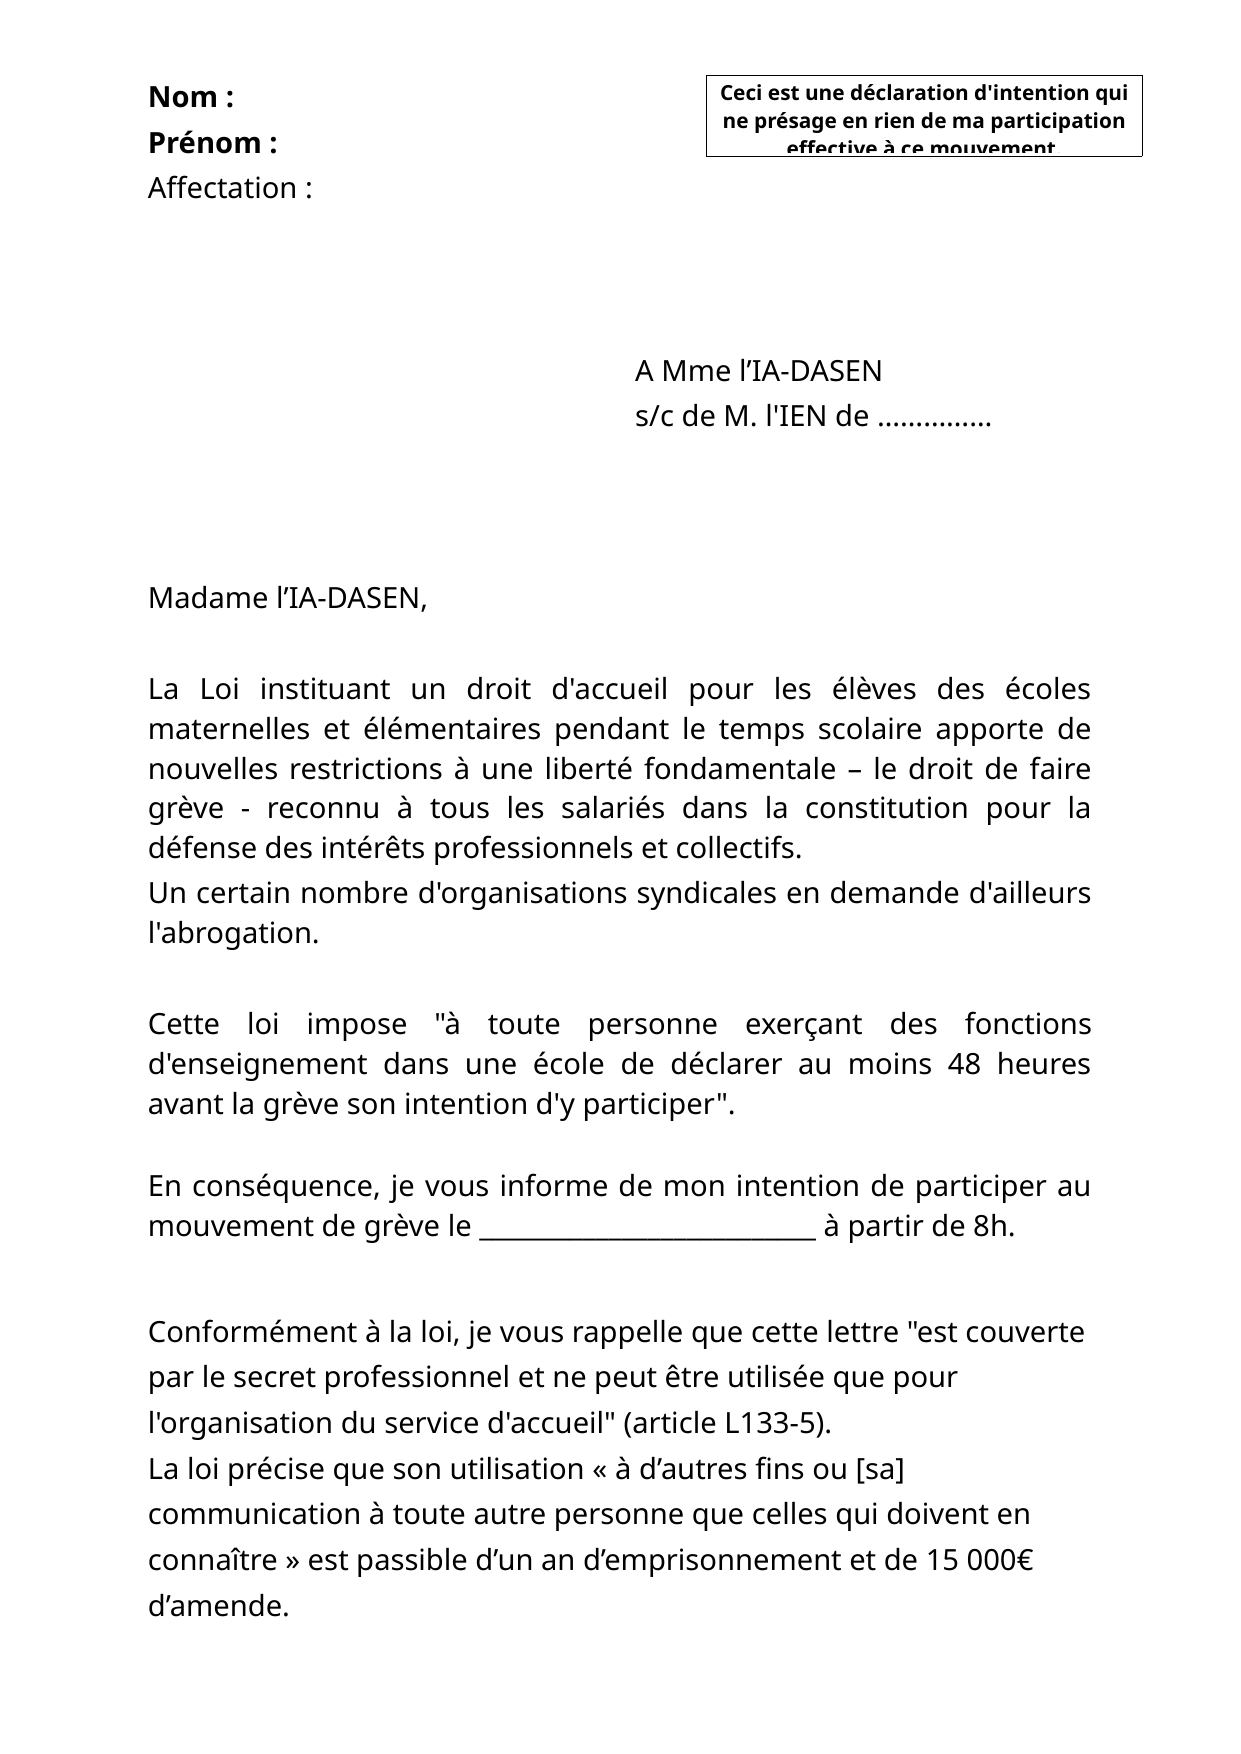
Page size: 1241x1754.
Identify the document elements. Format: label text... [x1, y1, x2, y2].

text s/c de M. l'IEN de …………… [635, 395, 1093, 435]
text Cette loi impose "à toute personne exerçant des fonctions d'enseignement dans une école de déclarer au moins 48 heures avant la grève son intention d'y participer". [148, 1003, 1093, 1123]
text A Mme l’IA-DASEN [635, 350, 1093, 389]
text Prénom : [148, 122, 1093, 162]
text Ceci est une déclaration d'intention qui ne présage en rien de ma participation effective à ce mouvement. [709, 78, 1139, 153]
text En conséquence, je vous informe de mon intention de participer au mouvement de grève le __________________________ à partir de 8h. [148, 1165, 1093, 1244]
text La Loi instituant un droit d'accueil pour les élèves des écoles maternelles et élémentaires pendant le temps scolaire apporte de nouvelles restrictions à une liberté fondamentale – le droit de faire grève - reconnu à tous les salariés dans la constitution pour la défense des intérêts professionnels et collectifs. [148, 668, 1093, 867]
text Madame l’IA-DASEN, [148, 577, 1093, 617]
text Un certain nombre d'organisations syndicales en demande d'ailleurs l'abrogation. [148, 873, 1093, 952]
text La loi précise que son utilisation « à d’autres fins ou [sa] communication à toute autre personne que celles qui doivent en connaître » est passible d’un an d’emprisonnement et de 15 000€ d’amende. [148, 1448, 1093, 1624]
text [707, 76, 1142, 156]
text Nom : [148, 77, 706, 116]
text Affectation : [148, 168, 1093, 207]
text Conformément à la loi, je vous rappelle que cette lettre "est couverte par le secret professionnel et ne peut être utilisée que pour l'organisation du service d'accueil" (article L133-5). [148, 1311, 1093, 1442]
